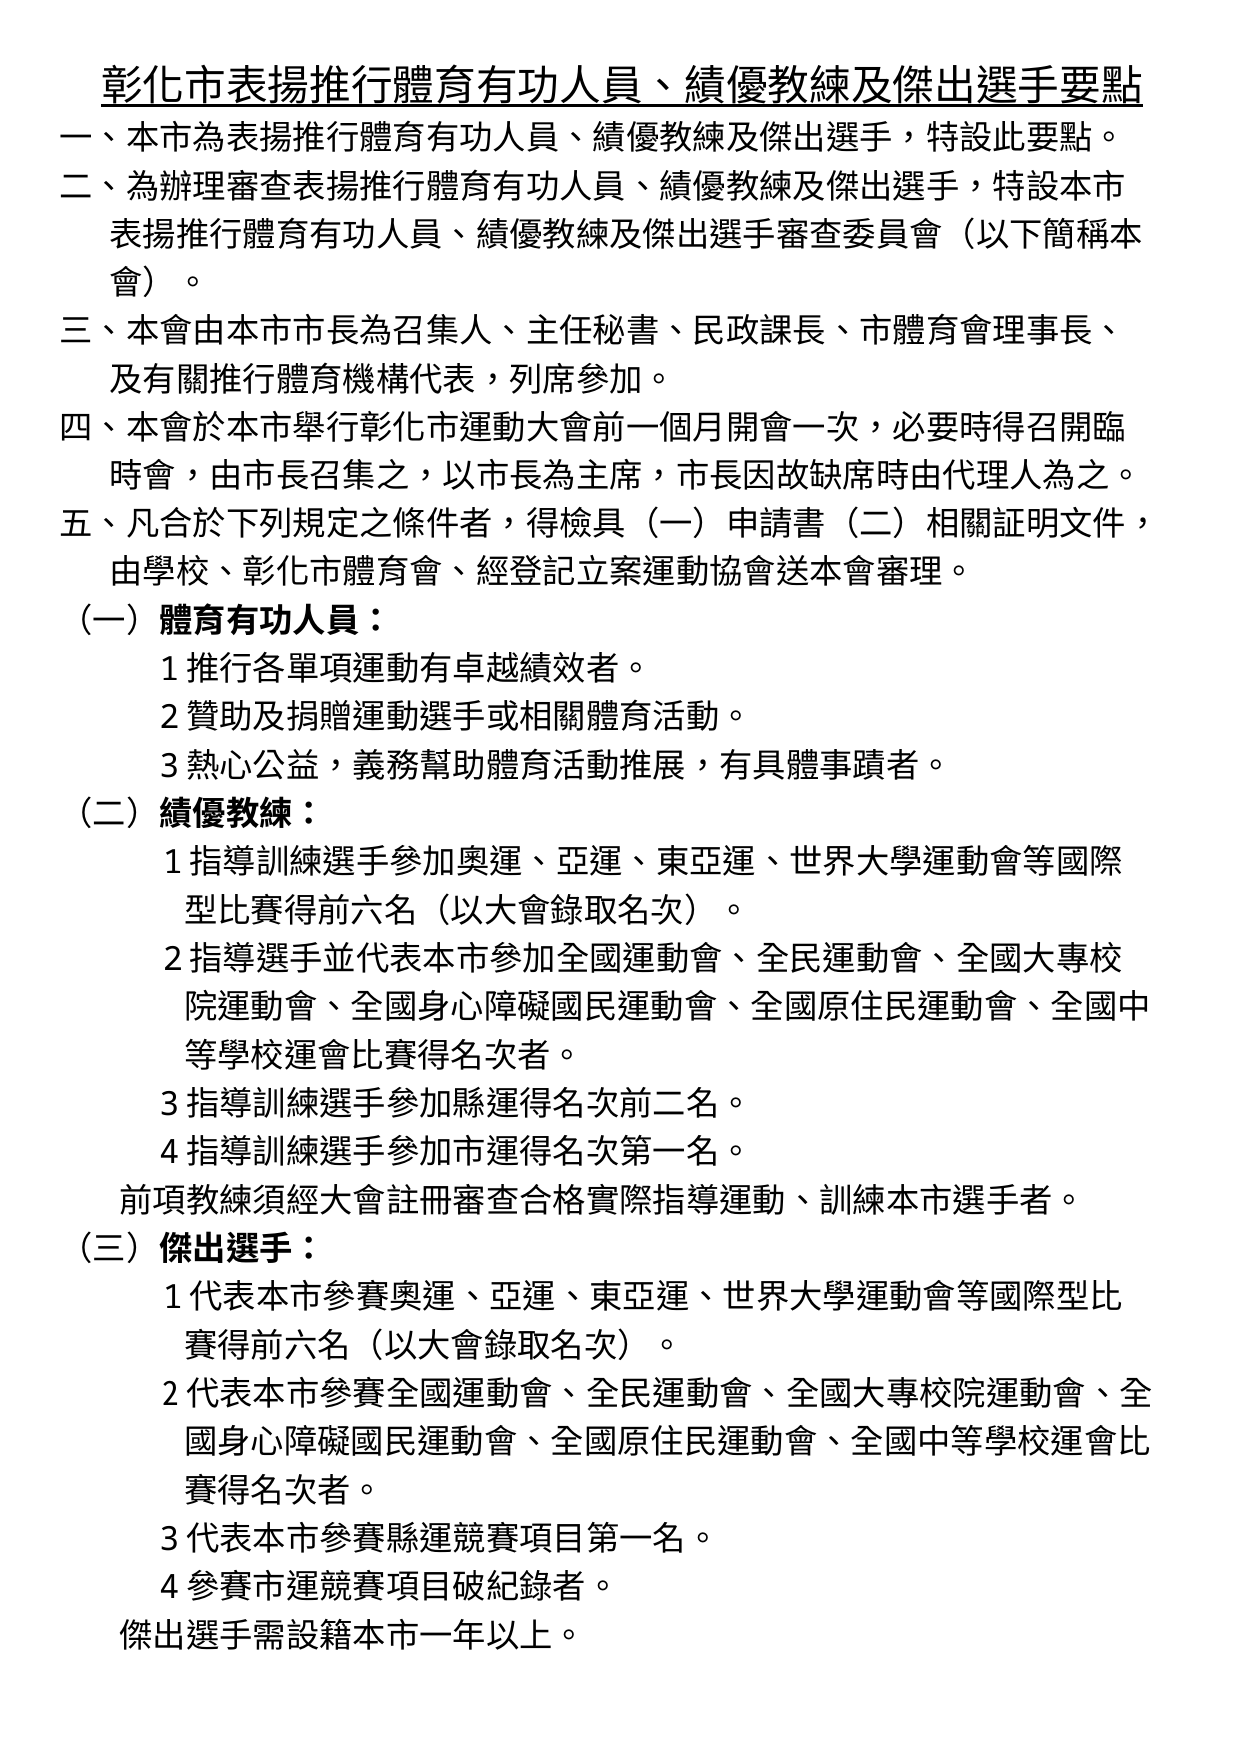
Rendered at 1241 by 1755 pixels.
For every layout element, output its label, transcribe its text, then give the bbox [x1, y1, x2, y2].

text 2代表本市參賽全國運動會、全民運動會、全國大專校院運動會、全國身心障礙國民運動會、全國原住民運動會、全國中等學校運會比賽得名次者。 [163, 1367, 1155, 1512]
text 2贊助及捐贈運動選手或相關體育活動。 [159, 690, 1155, 738]
text 四、本會於本市舉行彰化市運動大會前一個月開會一次，必要時得召開臨時會，由市長召集之，以市長為主席，市長因故缺席時由代理人為之。 [59, 401, 1155, 497]
text 2指導選手並代表本市參加全國運動會、全民運動會、全國大專校院運動會、全國身心障礙國民運動會、全國原住民運動會、全國中等學校運會比賽得名次者。 [163, 932, 1155, 1077]
text 二、為辦理審查表揚推行體育有功人員、績優教練及傑出選手，特設本市表揚推行體育有功人員、績優教練及傑出選手審查委員會（以下簡稱本會）。 [59, 159, 1155, 304]
text 3代表本市參賽縣運競賽項目第一名。 [159, 1512, 1155, 1560]
text 4參賽市運競賽項目破紀錄者。 [159, 1560, 1155, 1608]
text （三）傑出選手： [59, 1222, 1155, 1270]
text （二）績優教練： [59, 787, 1155, 835]
text 三、本會由本市市長為召集人、主任秘書、民政課長、市體育會理事長、及有關推行體育機構代表，列席參加。 [59, 304, 1155, 401]
text 傑出選手需設籍本市一年以上。 [59, 1608, 1155, 1657]
text 一、本市為表揚推行體育有功人員、績優教練及傑出選手，特設此要點。 [59, 111, 1155, 159]
text （一）體育有功人員： [59, 593, 1155, 642]
text 3指導訓練選手參加縣運得名次前二名。 [159, 1077, 1155, 1125]
text 1推行各單項運動有卓越績效者。 [159, 642, 1155, 690]
text 1代表本市參賽奧運、亞運、東亞運、世界大學運動會等國際型比賽得前六名（以大會錄取名次）。 [163, 1270, 1155, 1367]
text 五、凡合於下列規定之條件者，得檢具（一）申請書（二）相關証明文件，由學校、彰化市體育會、經登記立案運動協會送本會審理。 [59, 497, 1155, 593]
text 彰化市表揚推行體育有功人員、績優教練及傑出選手要點 [59, 59, 1155, 111]
text 4指導訓練選手參加市運得名次第一名。 [159, 1125, 1155, 1174]
text 3熱心公益，義務幫助體育活動推展，有具體事蹟者。 [159, 738, 1155, 787]
text 前項教練須經大會註冊審查合格實際指導運動、訓練本市選手者。 [59, 1174, 1155, 1222]
text 1指導訓練選手參加奧運、亞運、東亞運、世界大學運動會等國際型比賽得前六名（以大會錄取名次）。 [163, 835, 1155, 932]
